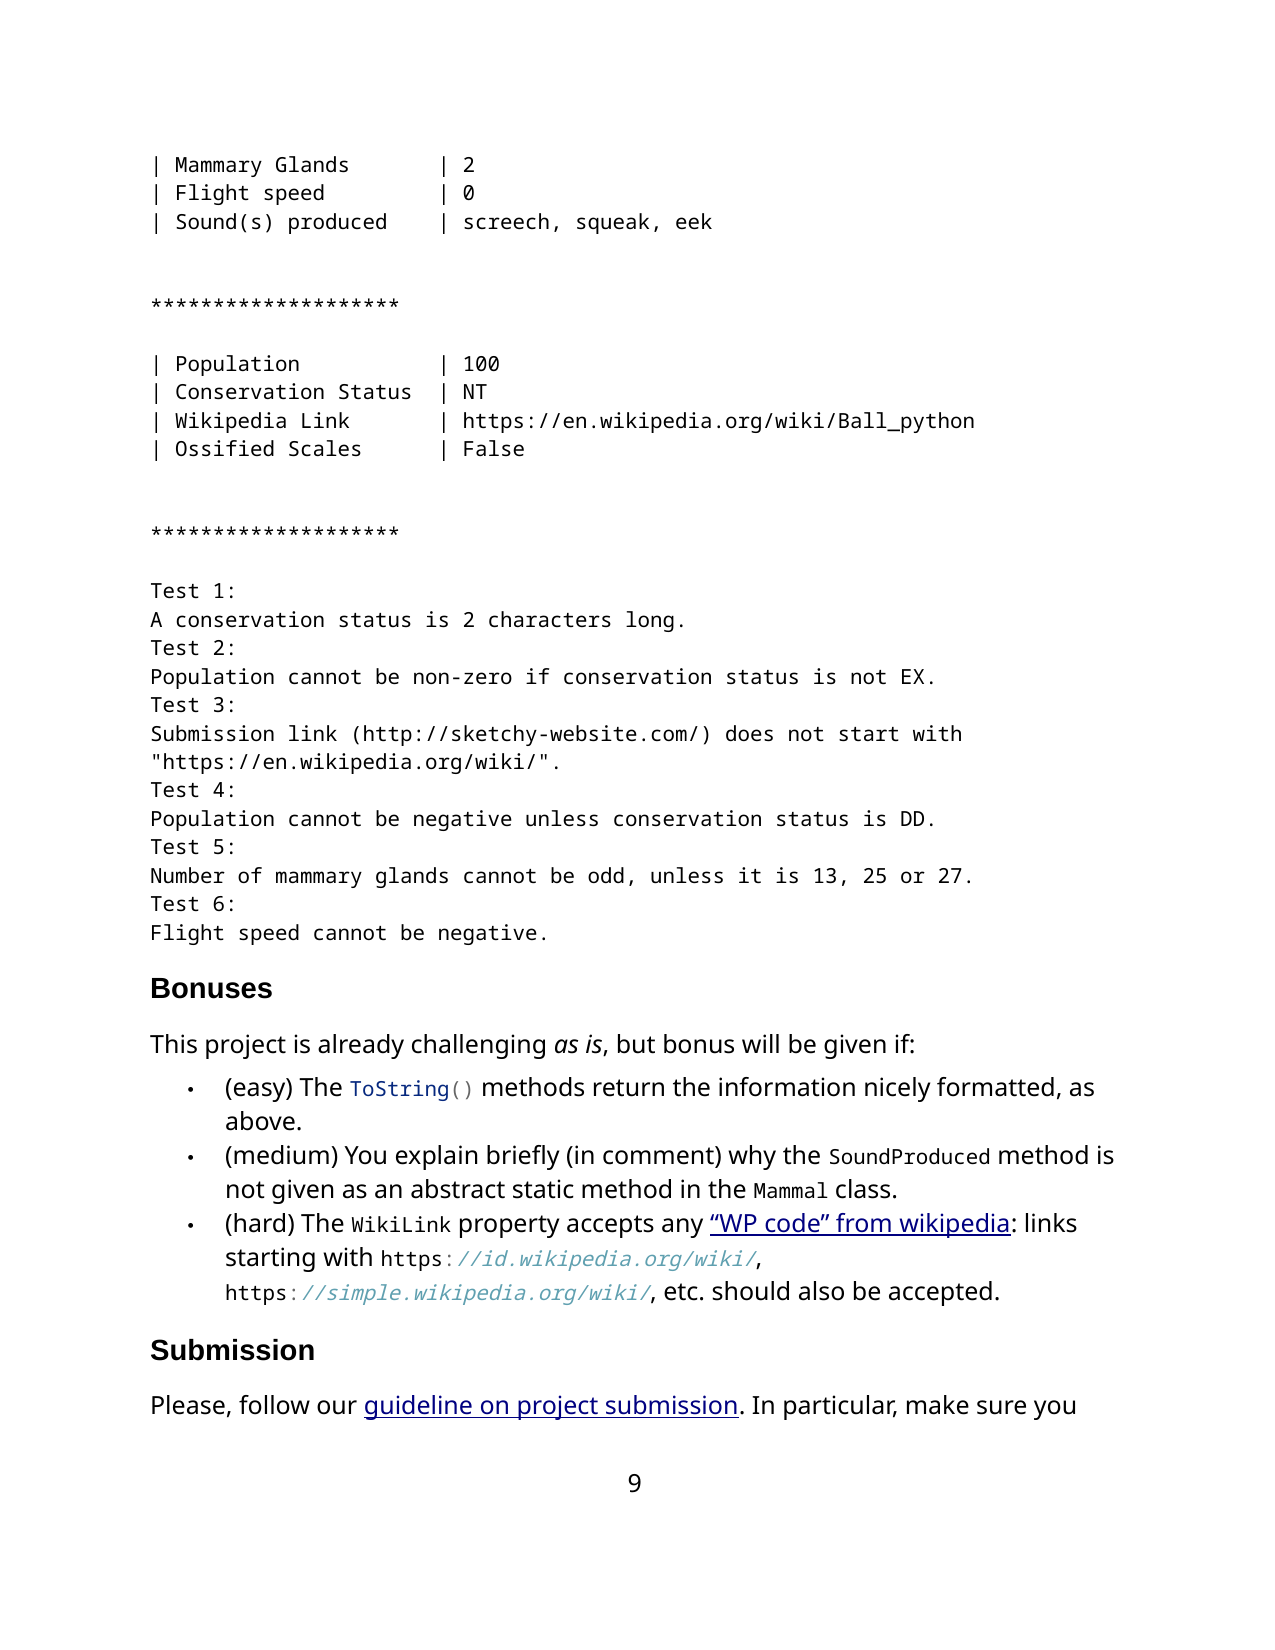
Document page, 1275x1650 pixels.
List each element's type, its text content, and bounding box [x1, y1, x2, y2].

list (easy) The ToString() methods return the information nicely formatted, as above. [187, 1069, 1125, 1137]
text Population cannot be non-zero if conservation status is not EX. [150, 662, 1125, 690]
text | Population | 100 [150, 349, 1125, 377]
text ******************** [150, 292, 1125, 321]
text Test 5: [150, 832, 1125, 861]
text ******************** [150, 520, 1125, 548]
text | Flight speed | 0 [150, 178, 1125, 207]
subtitle Submission [150, 1333, 1125, 1366]
list (hard) The WikiLink property accepts any “WP code” from wikipedia: links starting with https://id.wikipedia.org/wiki/, https://simple.wikipedia.org/wiki/, etc. should also be accepted. [187, 1206, 1125, 1308]
text Test 3: [150, 690, 1125, 719]
text | Ossified Scales | False [150, 434, 1125, 463]
text Test 6: [150, 889, 1125, 918]
text Flight speed cannot be negative. [150, 918, 1125, 946]
list (medium) You explain briefly (in comment) why the SoundProduced method is not given as an abstract static method in the Mammal class. [187, 1137, 1125, 1206]
text Test 4: [150, 776, 1125, 804]
text This project is already challenging as is, but bonus will be given if: [150, 1026, 1125, 1060]
text Test 1: [150, 577, 1125, 605]
text | Conservation Status | NT [150, 377, 1125, 406]
text Submission link (http://sketchy-website.com/) does not start with "https://en.wikipedia.org/wiki/". [150, 719, 1125, 776]
text | Mammary Glands | 2 [150, 150, 1125, 178]
text | Sound(s) produced | screech, squeak, eek [150, 207, 1125, 235]
text Test 2: [150, 633, 1125, 662]
text Population cannot be negative unless conservation status is DD. [150, 804, 1125, 832]
text | Wikipedia Link | https://en.wikipedia.org/wiki/Ball_python [150, 406, 1125, 434]
text Please, follow our guideline on project submission. In particular, make sure you [150, 1388, 1125, 1422]
text A conservation status is 2 characters long. [150, 605, 1125, 633]
subtitle Bonuses [150, 971, 1125, 1005]
text Number of mammary glands cannot be odd, unless it is 13, 25 or 27. [150, 861, 1125, 889]
